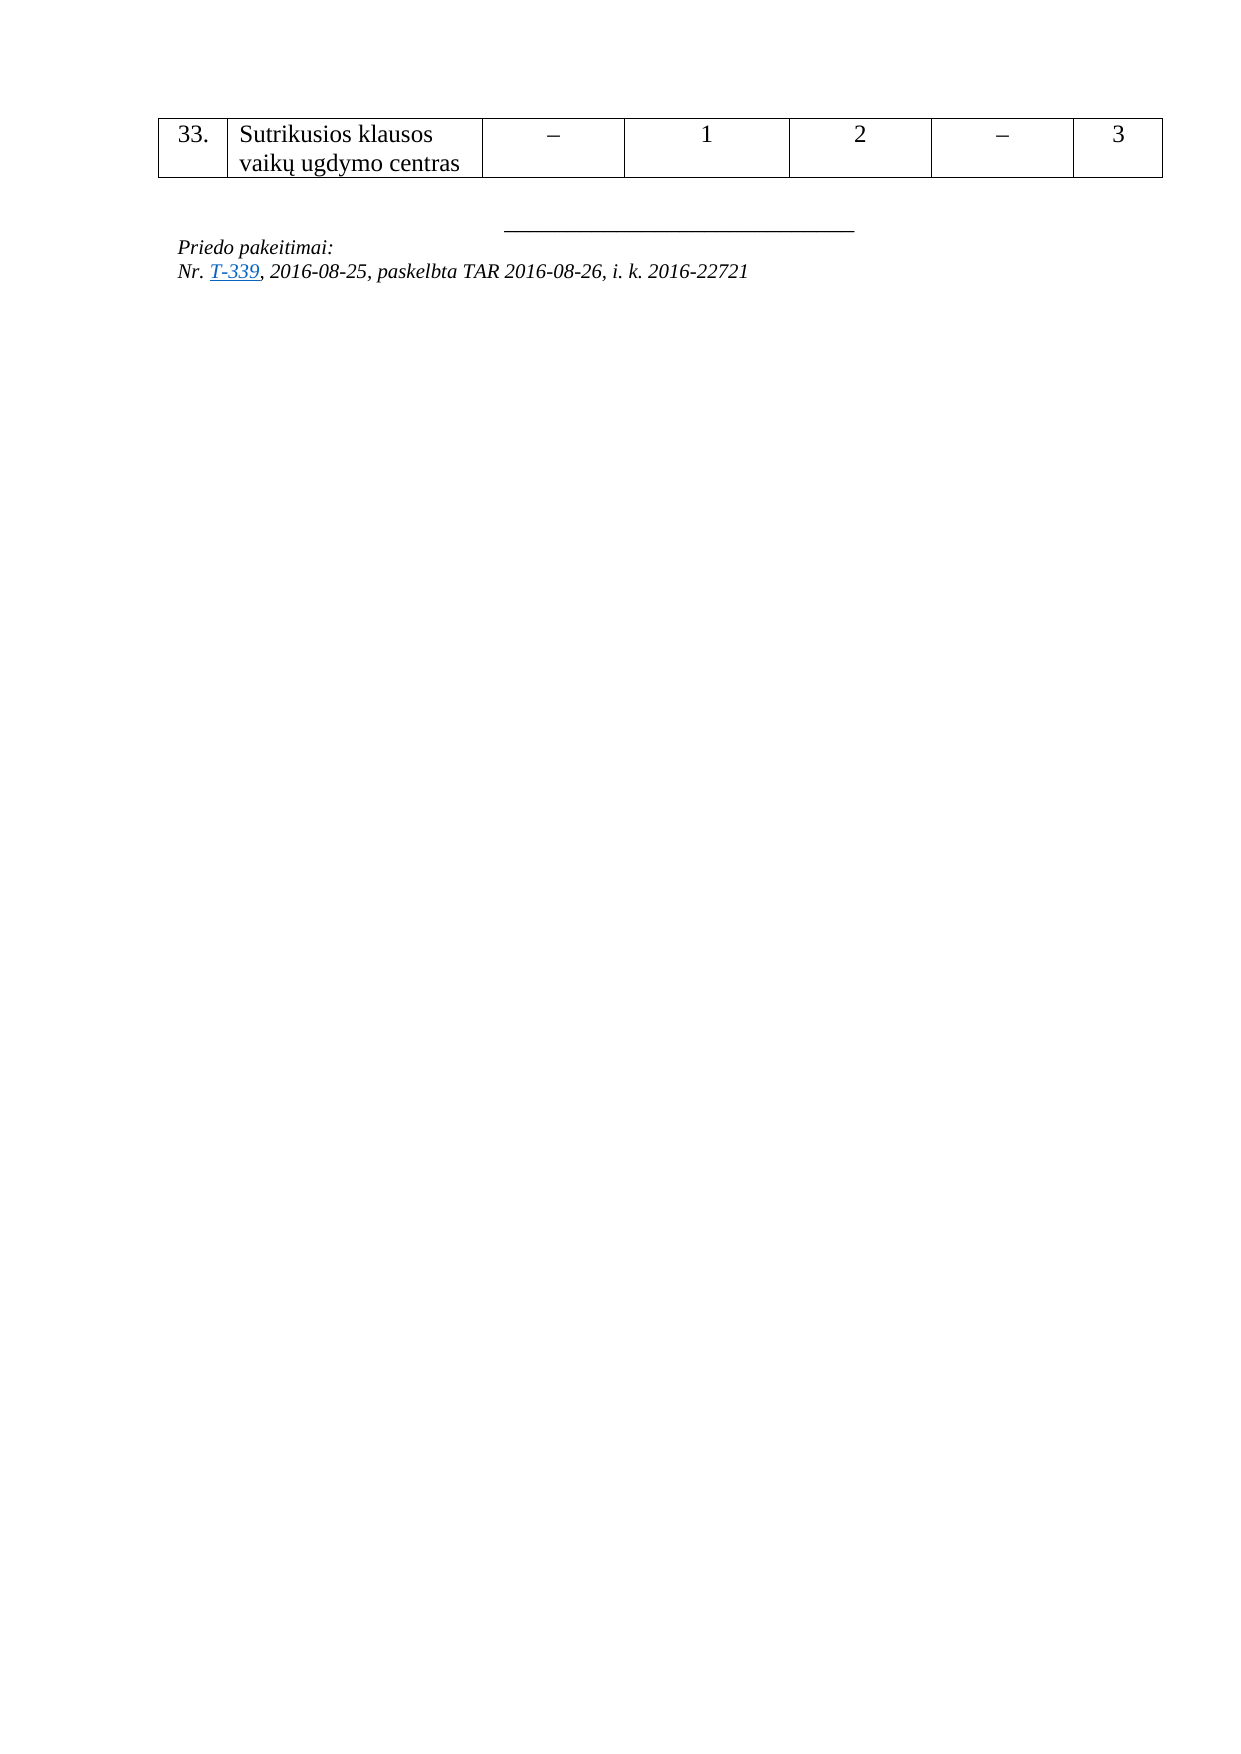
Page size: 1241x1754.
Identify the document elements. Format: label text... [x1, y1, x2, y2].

table_cell Sutrikusios klausos vaikų ugdymo centras [228, 119, 482, 177]
table_cell 3 [1074, 119, 1162, 177]
table_cell 33. [159, 119, 227, 177]
table_cell 2 [790, 119, 931, 177]
text Nr. T-339, 2016-08-25, paskelbta TAR 2016-08-26, i. k. 2016-22721 [177, 259, 1181, 283]
text Priedo pakeitimai: [177, 235, 1181, 259]
table_cell 1 [625, 119, 789, 177]
table_cell – [483, 119, 624, 177]
text ____________________________ [177, 206, 1181, 235]
table_cell – [932, 119, 1073, 177]
